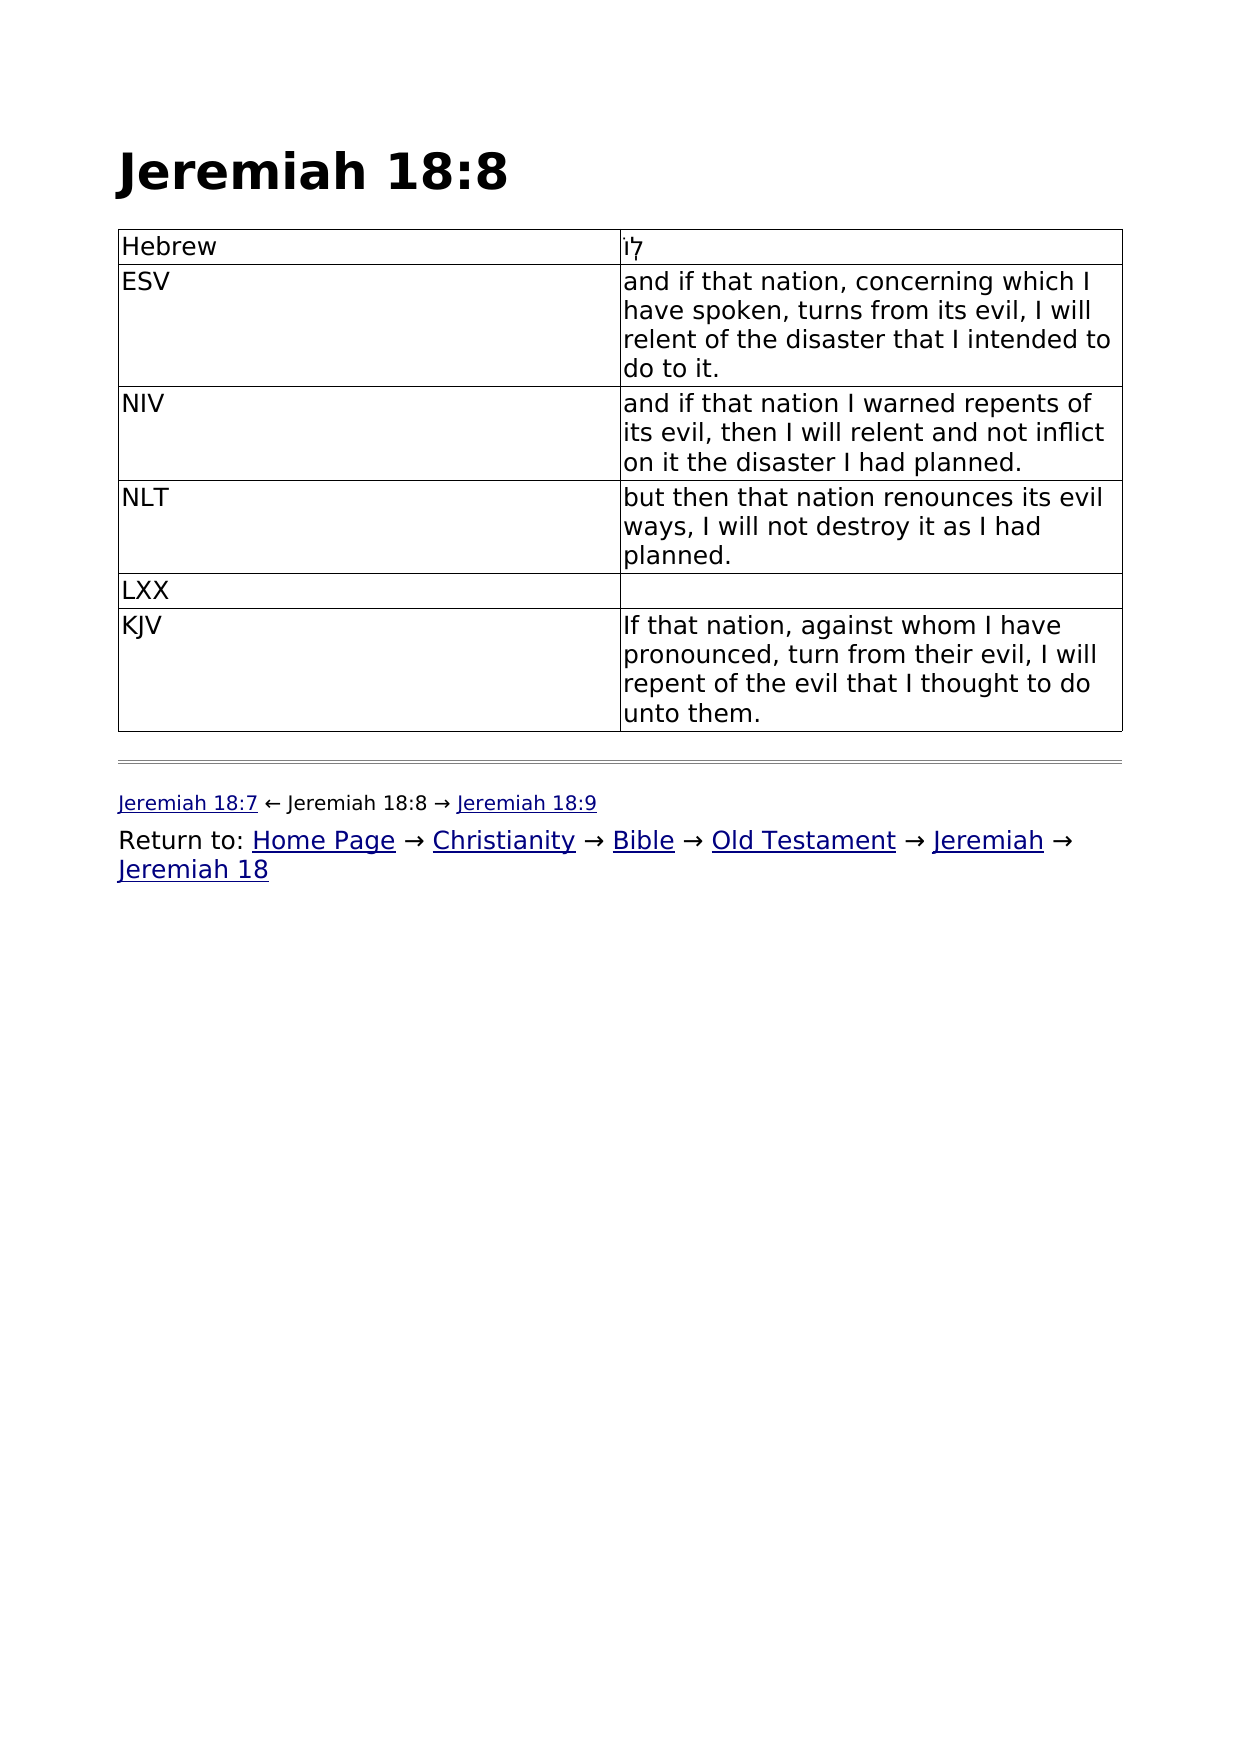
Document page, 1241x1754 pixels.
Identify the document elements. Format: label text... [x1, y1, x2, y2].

subtitle Jeremiah 18:8 [118, 143, 1122, 201]
table_header Hebrew [119, 230, 620, 264]
table_cell [621, 574, 1122, 608]
table_cell and if that nation I warned repents of its evil, then I will relent and not inflict on it the disaster I had planned. [621, 387, 1122, 480]
table_cell NIV [119, 387, 620, 480]
text Jeremiah 18:7 ← Jeremiah 18:8 → Jeremiah 18:9 [118, 792, 1122, 826]
table_header לֽוֹ [621, 230, 1122, 264]
table_cell LXX [119, 574, 620, 608]
table_cell but then that nation renounces its evil ways, I will not destroy it as I had planned. [621, 481, 1122, 573]
table_cell and if that nation, concerning which I have spoken, turns from its evil, I will relent of the disaster that I intended to do to it. [621, 265, 1122, 386]
table_cell KJV [119, 609, 620, 731]
table_cell ESV [119, 265, 620, 386]
table_cell If that nation, against whom I have pronounced, turn from their evil, I will repent of the evil that I thought to do unto them. [621, 609, 1122, 731]
text Return to: Home Page → Christianity → Bible → Old Testament → Jeremiah → Jeremiah 18 [118, 826, 1122, 884]
table_cell NLT [119, 481, 620, 573]
